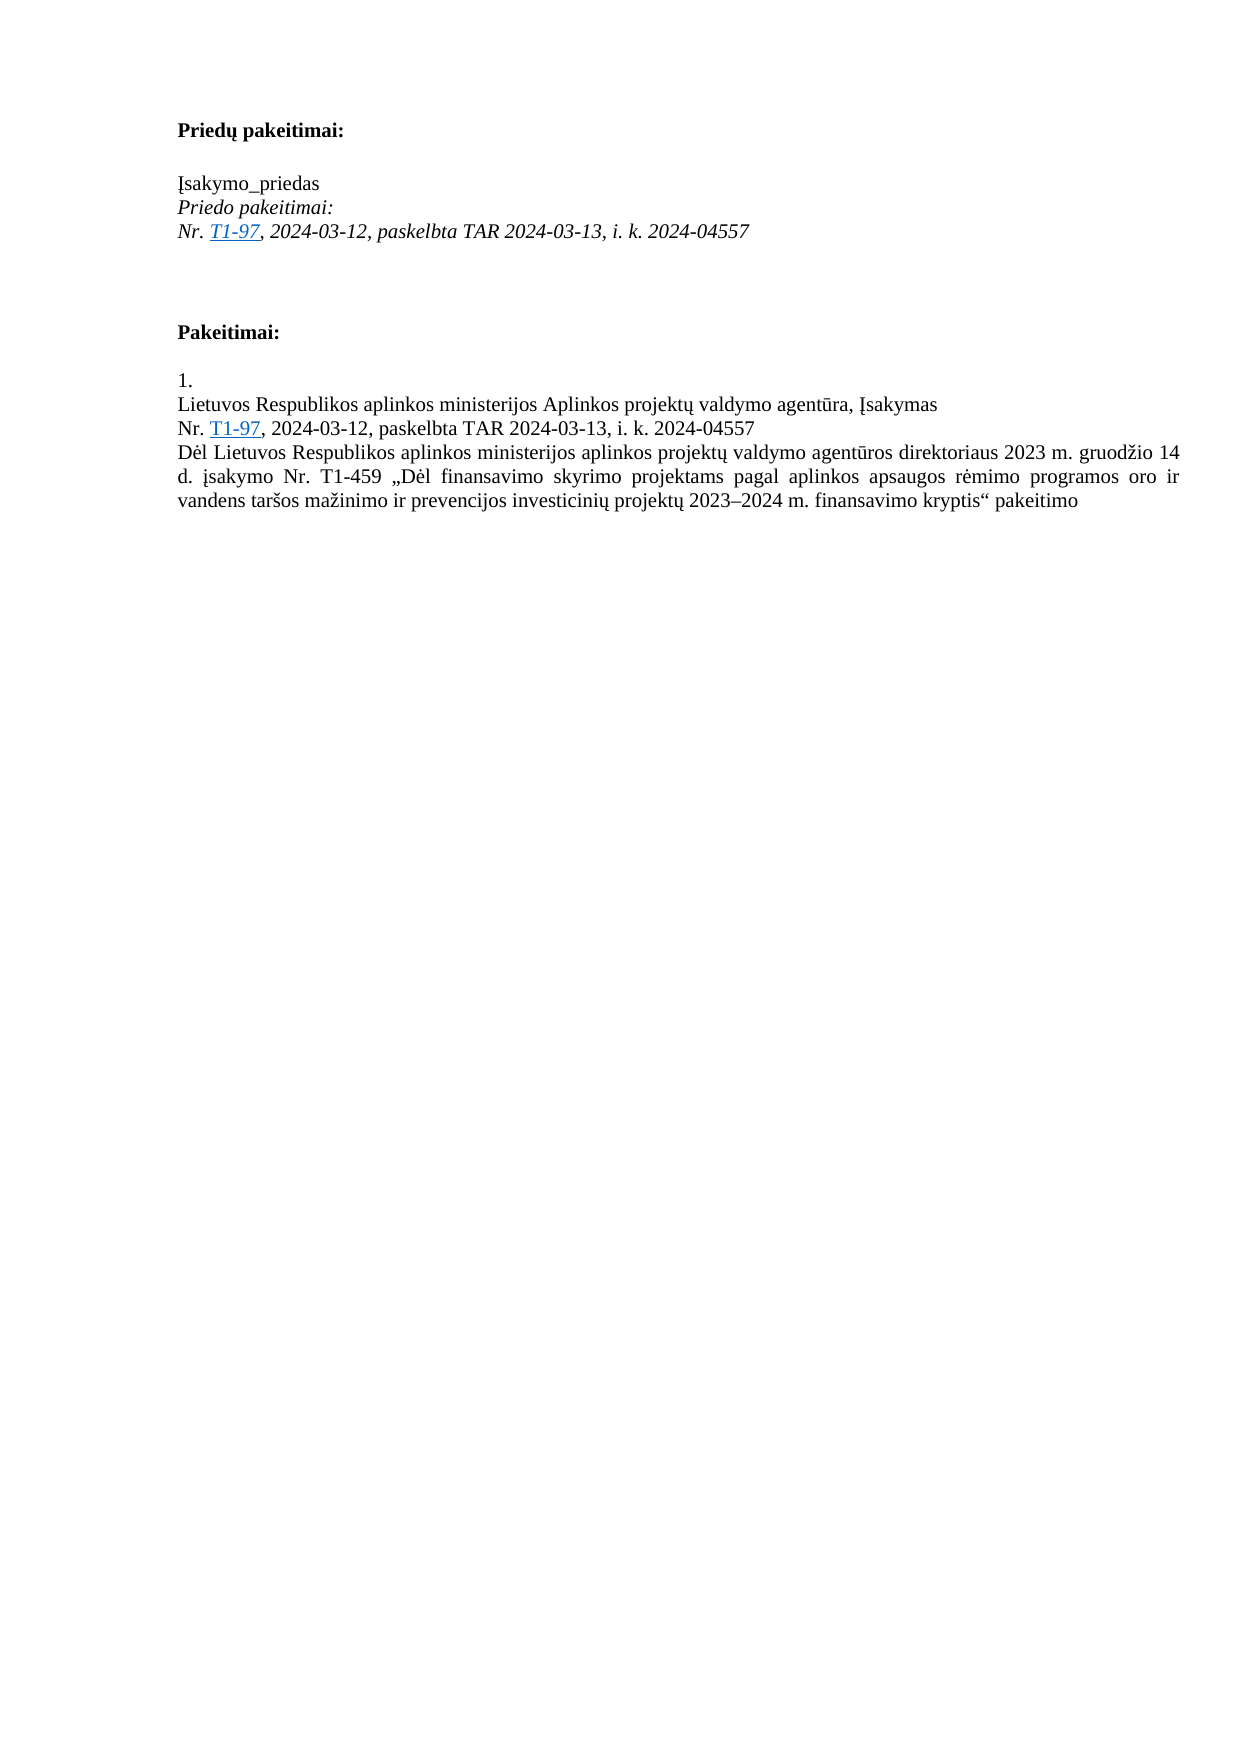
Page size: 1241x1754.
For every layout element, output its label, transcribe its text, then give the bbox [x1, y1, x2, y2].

text Pakeitimai: [177, 320, 1181, 344]
text Lietuvos Respublikos aplinkos ministerijos Aplinkos projektų valdymo agentūra, Įsakymas [177, 392, 1181, 416]
text Dėl Lietuvos Respublikos aplinkos ministerijos aplinkos projektų valdymo agentūros direktoriaus 2023 m. gruodžio 14 d. įsakymo Nr. T1-459 „Dėl finansavimo skyrimo projektams pagal aplinkos apsaugos rėmimo programos oro ir vandens taršos mažinimo ir prevencijos investicinių projektų 2023–2024 m. finansavimo kryptis“ pakeitimo [177, 440, 1181, 512]
text Nr. T1-97, 2024-03-12, paskelbta TAR 2024-03-13, i. k. 2024-04557 [177, 219, 1181, 243]
text 1. [177, 368, 1181, 392]
text Priedo pakeitimai: [177, 195, 1181, 219]
text Įsakymo_priedas [177, 171, 1181, 195]
text Nr. T1-97, 2024-03-12, paskelbta TAR 2024-03-13, i. k. 2024-04557 [177, 416, 1181, 440]
text Priedų pakeitimai: [177, 118, 1181, 142]
